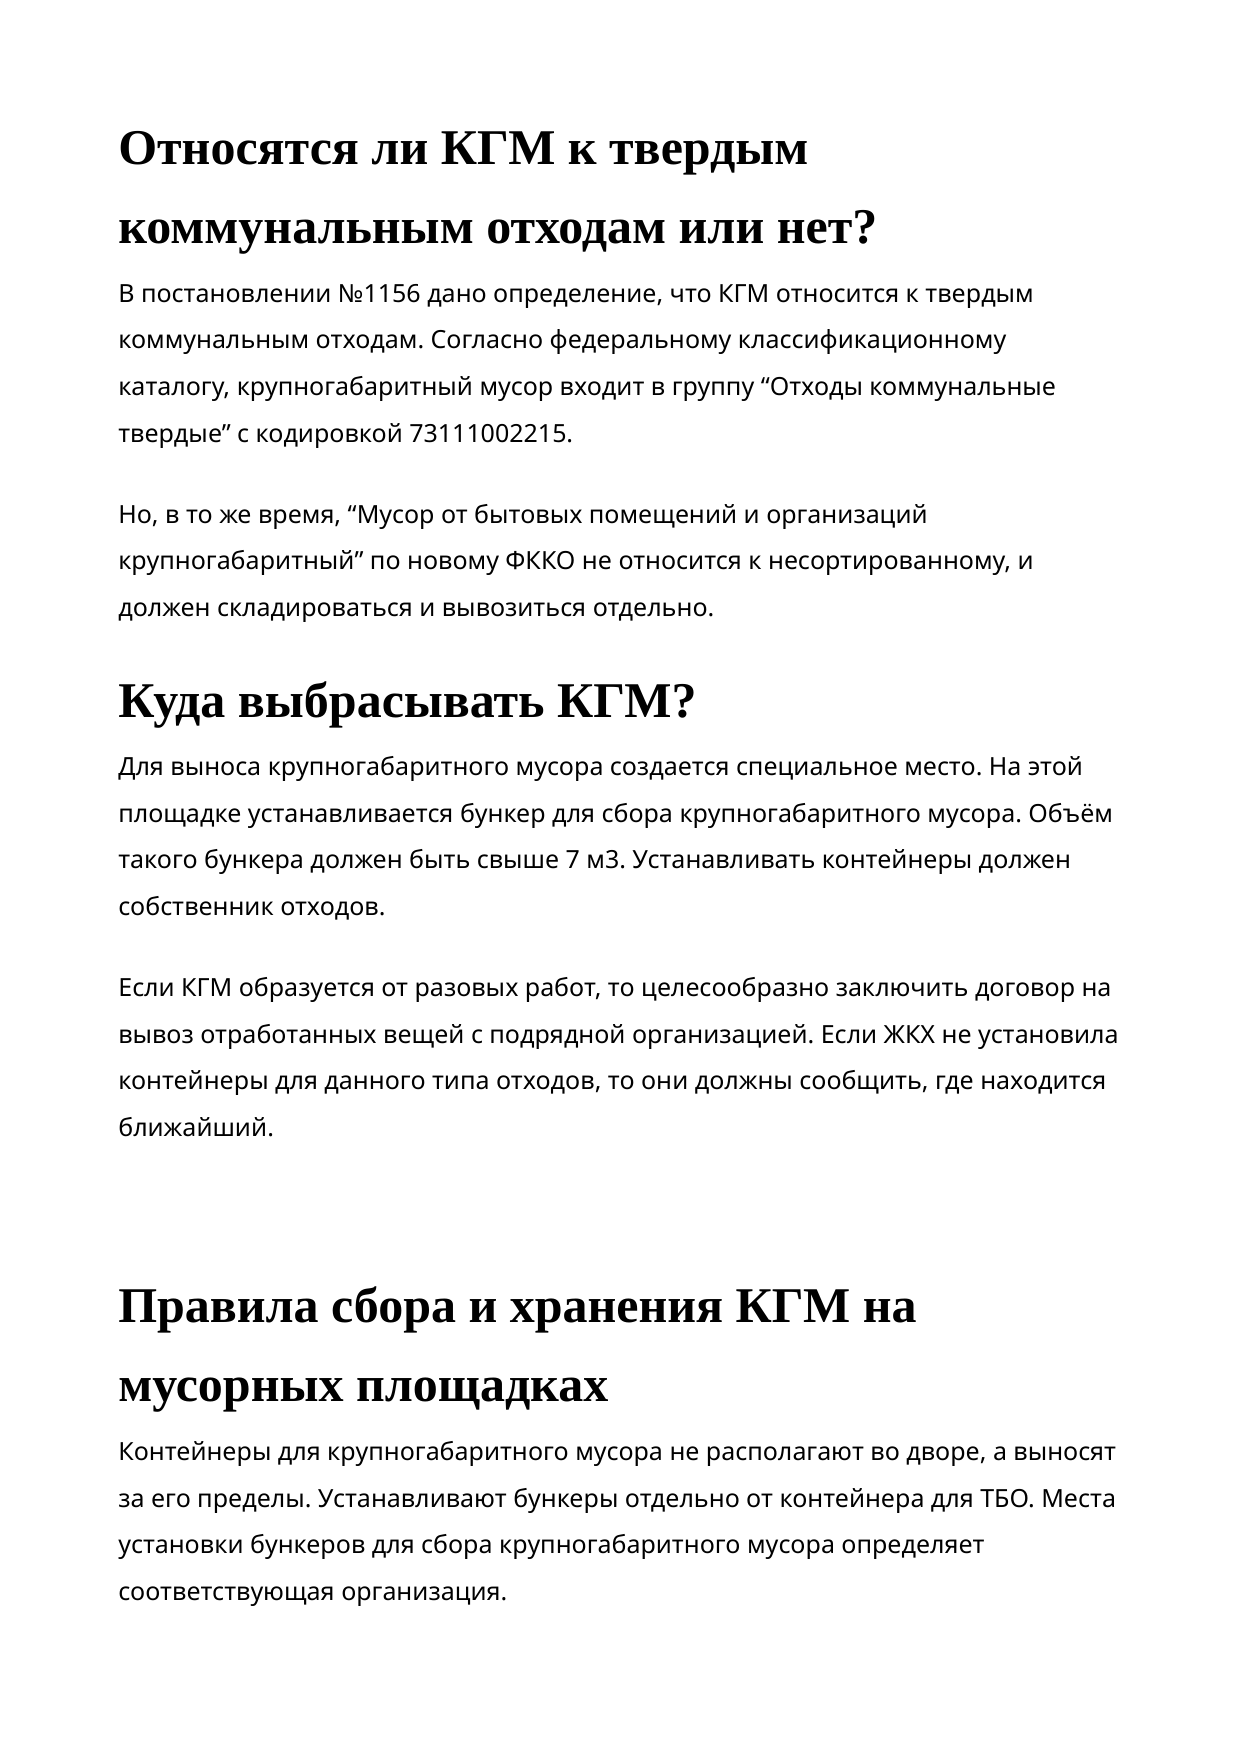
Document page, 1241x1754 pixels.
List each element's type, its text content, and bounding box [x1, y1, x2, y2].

subtitle Куда выбрасывать КГМ? [118, 670, 1122, 728]
text Контейнеры для крупногабаритного мусора не располагают во дворе, а выносят за его пределы. Устанавливают бункеры отдельно от контейнера для ТБО. Места установки бункеров для сбора крупногабаритного мусора определяет соответствующая организация. [118, 1434, 1122, 1607]
text Для выноса крупногабаритного мусора создается специальное место. На этой площадке устанавливается бункер для сбора крупногабаритного мусора. Объём такого бункера должен быть свыше 7 м3. Устанавливать контейнеры должен собственник отходов. [118, 749, 1122, 923]
subtitle Относятся ли КГМ к твердым коммунальным отходам или нет? [118, 118, 1122, 254]
text Но, в то же время, “Мусор от бытовых помещений и организаций крупногабаритный” по новому ФККО не относится к несортированному, и должен складироваться и вывозиться отдельно. [118, 496, 1122, 623]
text Если КГМ образуется от разовых работ, то целесообразно заключить договор на вывоз отработанных вещей с подрядной организацией. Если ЖКХ не установила контейнеры для данного типа отходов, то они должны сообщить, где находится ближайший. [118, 970, 1122, 1143]
text В постановлении №1156 дано определение, что КГМ относится к твердым коммунальным отходам. Согласно федеральному классификационному каталогу, крупногабаритный мусор входит в группу “Отходы коммунальные твердые” с кодировкой 73111002215. [118, 276, 1122, 449]
subtitle Правила сбора и хранения КГМ на мусорных площадках [118, 1276, 1122, 1412]
